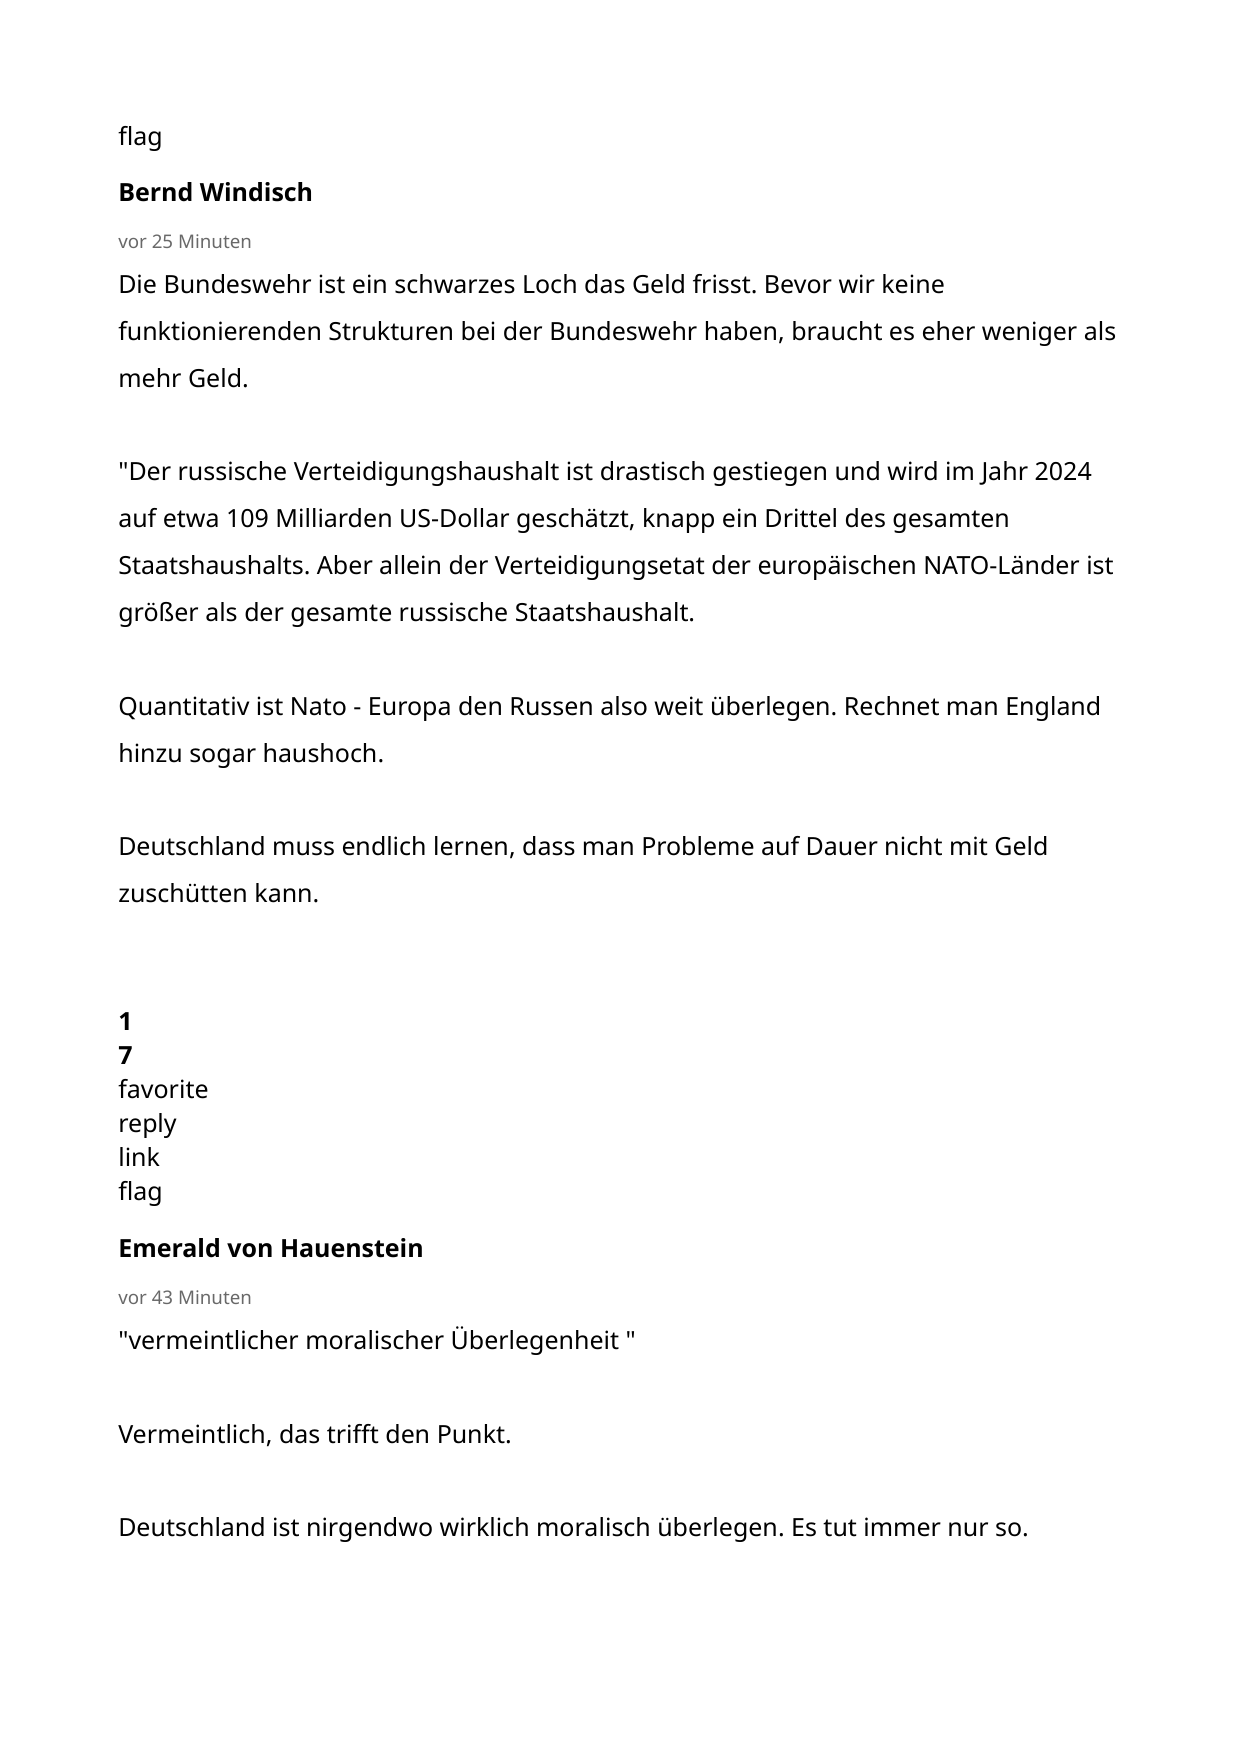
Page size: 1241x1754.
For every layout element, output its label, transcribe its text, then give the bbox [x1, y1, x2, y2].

text link [118, 1140, 1122, 1174]
text "vermeintlicher moralischer Überlegenheit " Vermeintlich, das trifft den Punkt. Deutschland ist nirgendwo wirklich moralisch überlegen. Es tut immer nur so. [118, 1310, 1122, 1591]
text vor 25 Minuten [118, 224, 1122, 254]
text Bernd Windisch [118, 168, 1114, 208]
text 1 [118, 1004, 1122, 1038]
text vor 43 Minuten [118, 1280, 1122, 1310]
text 7 [118, 1038, 1122, 1072]
text Die Bundeswehr ist ein schwarzes Loch das Geld frisst. Bevor wir keine funktionierenden Strukturen bei der Bundeswehr haben, braucht es eher weniger als mehr Geld. "Der russische Verteidigungshaushalt ist drastisch gestiegen und wird im Jahr 2024 auf etwa 109 Milliarden US-Dollar geschätzt, knapp ein Drittel des gesamten Staatshaushalts. Aber allein der Verteidigungsetat der europäischen NATO-Länder ist größer als der gesamte russische Staatshaushalt. Quantitativ ist Nato - Europa den Russen also weit überlegen. Rechnet man England hinzu sogar haushoch. Deutschland muss endlich lernen, dass man Probleme auf Dauer nicht mit Geld zuschütten kann. [118, 254, 1122, 1004]
text flag [118, 118, 1122, 152]
text favorite [118, 1072, 1122, 1106]
text flag [118, 1174, 1122, 1208]
text reply [118, 1106, 1122, 1140]
text Emerald von Hauenstein [118, 1224, 1114, 1264]
